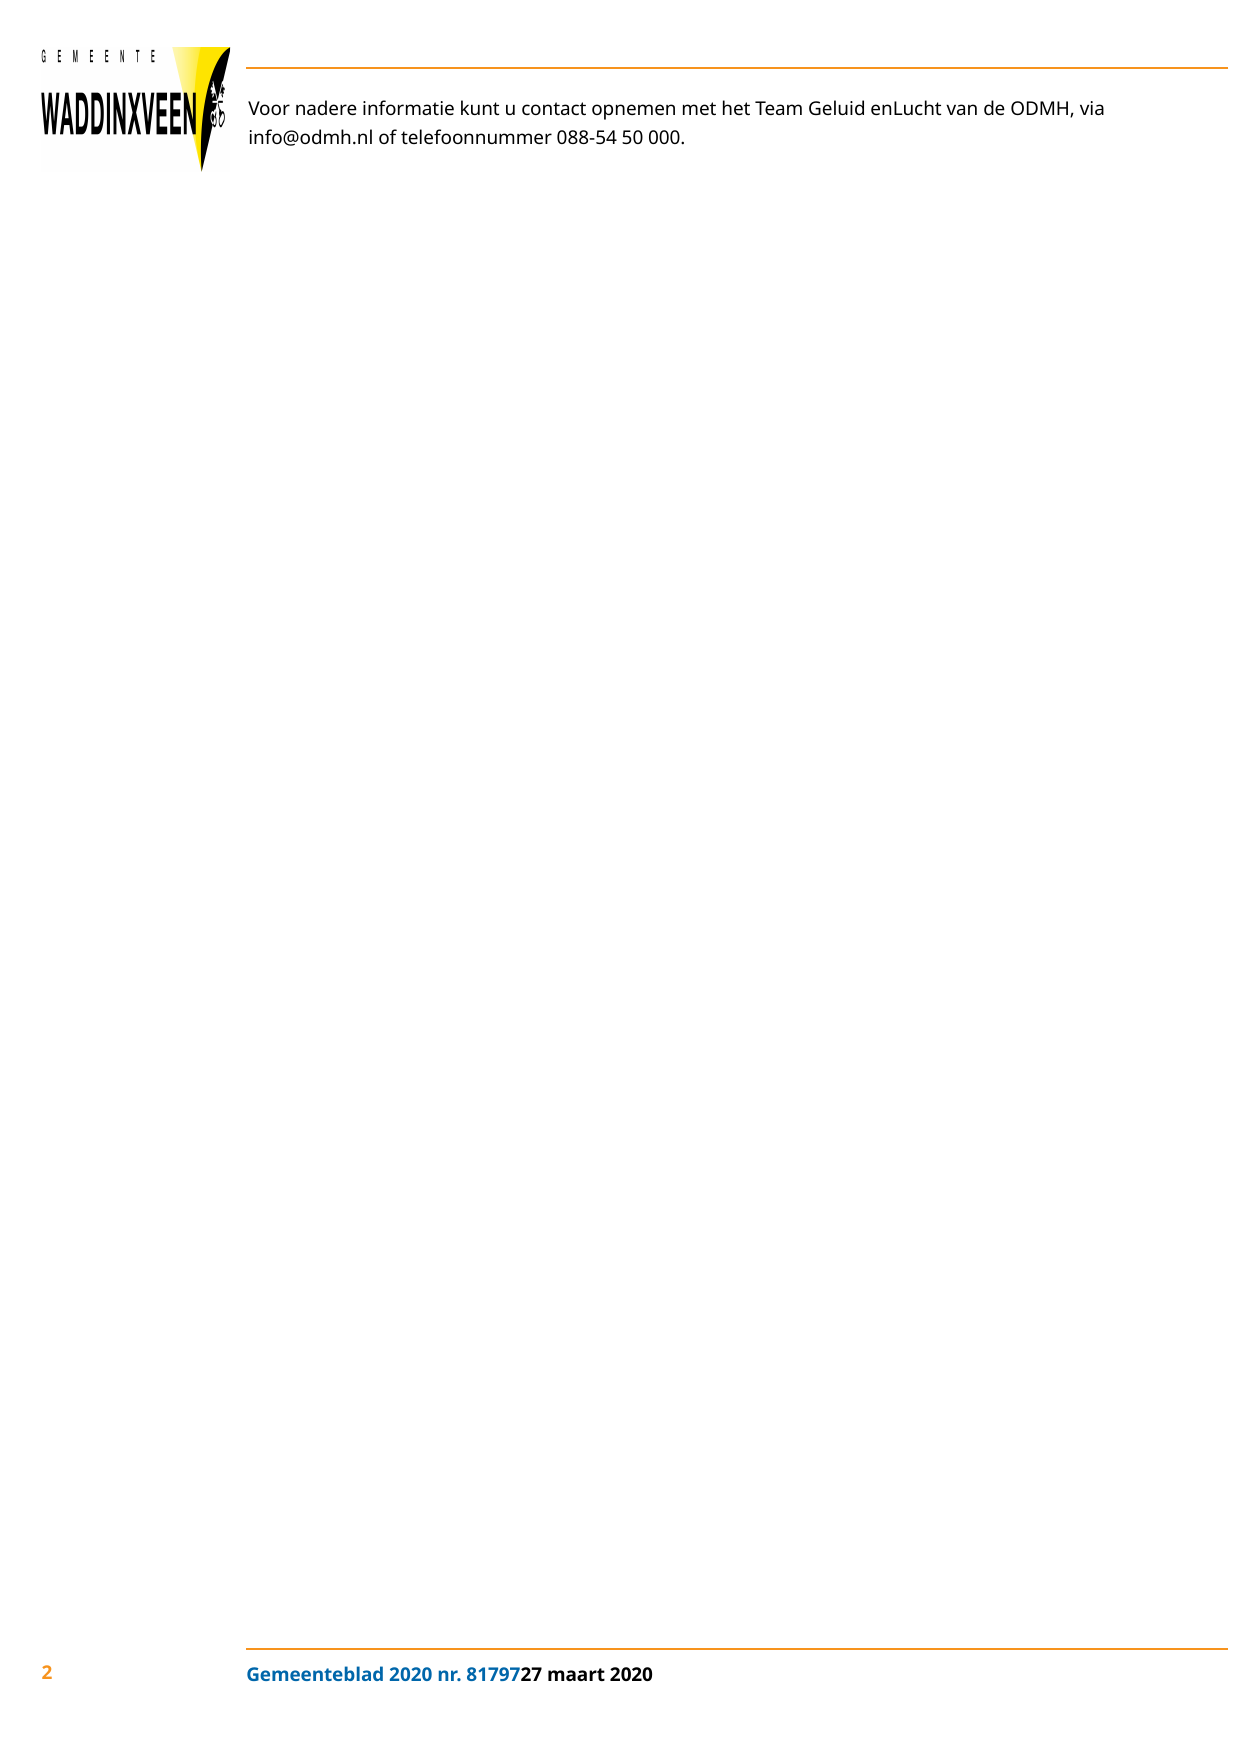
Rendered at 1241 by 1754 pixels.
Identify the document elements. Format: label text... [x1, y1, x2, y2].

text Voor nadere informatie kunt u contact opnemen met het Team Geluid enLucht van de ODMH, via info@odmh.nl of telefoonnummer 088-54 50 000. [248, 95, 1152, 150]
picture [41, 47, 231, 172]
